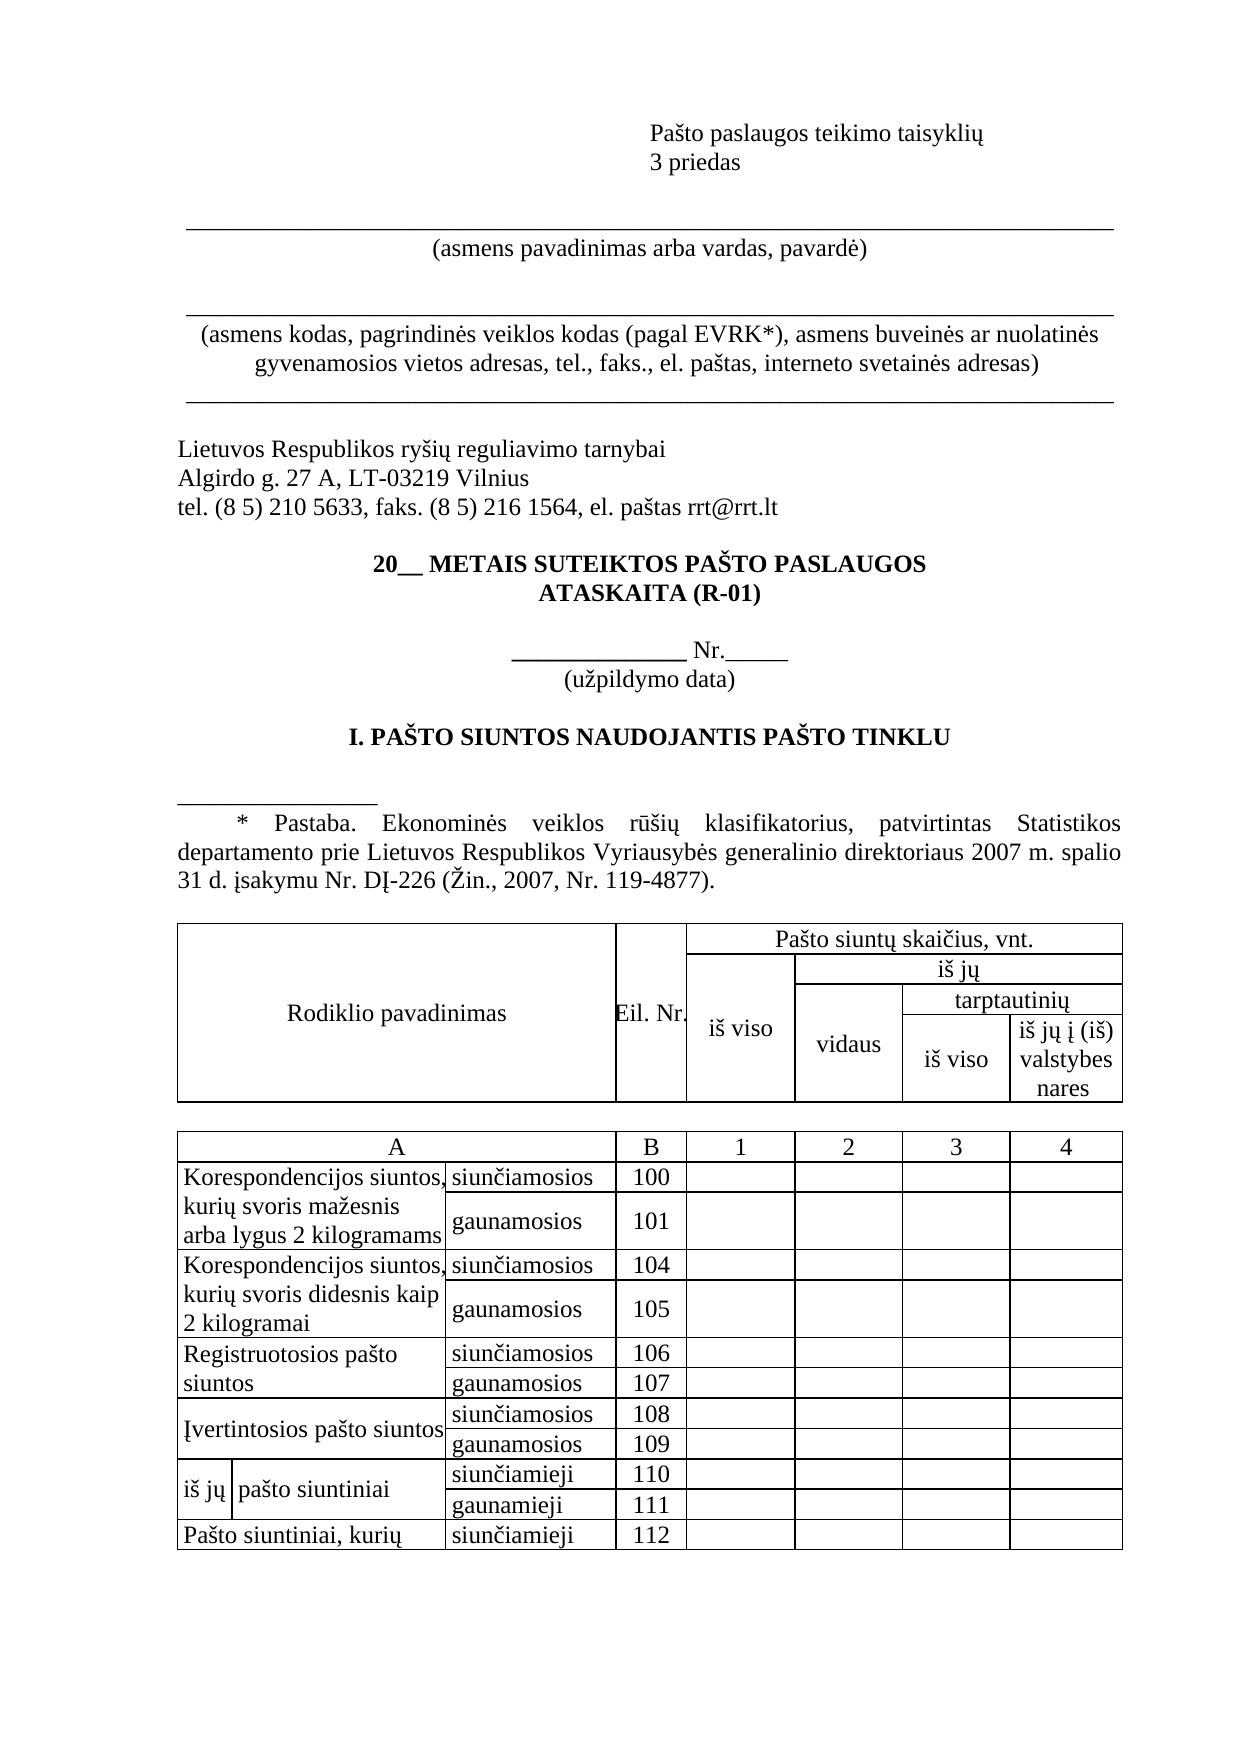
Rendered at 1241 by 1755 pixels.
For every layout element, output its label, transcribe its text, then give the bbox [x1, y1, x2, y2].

table_cell Pašto siuntiniai, kurių [178, 1520, 445, 1549]
table_cell gaunamosios [446, 1281, 615, 1337]
table_cell [796, 1193, 902, 1249]
text ______________ Nr._____ [177, 636, 1122, 664]
table_cell [902, 1103, 1010, 1131]
table_cell [1011, 1490, 1122, 1518]
table_cell B [617, 1132, 686, 1161]
table_cell [686, 1103, 795, 1131]
table_cell siunčiamieji [446, 1520, 615, 1549]
table_cell [1011, 1193, 1122, 1249]
text Lietuvos Respublikos ryšių reguliavimo tarnybai [177, 434, 1122, 463]
table_cell [796, 1520, 902, 1549]
text 3 priedas [649, 147, 1122, 176]
text (asmens pavadinimas arba vardas, pavardė) [177, 233, 1122, 262]
table_cell [796, 1460, 902, 1488]
table_cell 104 [617, 1250, 686, 1279]
table_cell [1011, 1368, 1122, 1397]
table_cell [903, 1429, 1009, 1458]
table_cell [903, 1338, 1009, 1367]
table_cell [796, 1338, 902, 1367]
table_cell [796, 1399, 902, 1427]
table_cell siunčiamosios [446, 1250, 615, 1279]
table_cell 112 [617, 1520, 686, 1549]
table_cell iš viso [903, 1015, 1009, 1101]
table_cell [1010, 1103, 1122, 1131]
table_cell [687, 1163, 794, 1191]
text ________________ [177, 779, 1122, 808]
table_cell gaunamosios [446, 1368, 615, 1397]
table_cell iš viso [687, 955, 794, 1101]
table_cell 106 [617, 1338, 686, 1367]
table_cell siunčiamosios [446, 1338, 615, 1367]
table_header Rodiklio pavadinimas [178, 924, 615, 1101]
table_cell Įvertintosios pašto siuntos [178, 1399, 445, 1458]
table_cell [795, 1103, 902, 1131]
table_cell [687, 1338, 794, 1367]
table_cell Registruotosios pašto siuntos [178, 1338, 445, 1397]
table_cell gaunamosios [446, 1429, 615, 1458]
table_cell [903, 1490, 1009, 1518]
text _ [177, 204, 1122, 233]
table_cell 107 [617, 1368, 686, 1397]
table_header Pašto siuntų skaičius, vnt. [687, 924, 1122, 953]
table_cell [903, 1399, 1009, 1427]
text I. PAŠTO SIUNTOS NAUDOJANTIS PAŠTO TINKLU [177, 722, 1122, 751]
table_cell 100 [617, 1163, 686, 1191]
table_cell siunčiamosios [446, 1163, 615, 1191]
text Algirdo g. 27 A, LT-03219 Vilnius [177, 463, 1122, 492]
text _ [177, 291, 1122, 319]
table_cell siunčiamieji [446, 1460, 615, 1488]
table_cell [903, 1520, 1009, 1549]
table_cell A [178, 1132, 615, 1161]
table_cell [796, 1368, 902, 1397]
table_cell [177, 1103, 616, 1131]
text * Pastaba. Ekonominės veiklos rūšių klasifikatorius, patvirtintas Statistikos departamento prie Lietuvos Respublikos Vyriausybės generalinio direktoriaus 2007 m. spalio 31 d. įsakymu Nr. DĮ-226 (Žin., 2007, Nr. 119-4877). [177, 808, 1122, 894]
table_cell 109 [617, 1429, 686, 1458]
table_cell 3 [903, 1132, 1009, 1161]
table_cell [903, 1460, 1009, 1488]
table_cell Korespondencijos siuntos, kurių svoris mažesnis arba lygus 2 kilogramams [178, 1163, 445, 1249]
text (užpildymo data) [177, 664, 1122, 693]
table_cell [903, 1250, 1009, 1279]
table_cell siunčiamosios [446, 1399, 615, 1427]
table_cell 111 [617, 1490, 686, 1518]
table_cell [687, 1429, 794, 1458]
text Pašto paslaugos teikimo taisyklių [649, 118, 1122, 147]
table_header Eil. Nr. [617, 924, 686, 1101]
table_cell [687, 1193, 794, 1249]
table_cell 101 [617, 1193, 686, 1249]
table_cell 108 [617, 1399, 686, 1427]
table_cell [796, 1490, 902, 1518]
table_cell gaunamosios [446, 1193, 615, 1249]
table_cell [687, 1281, 794, 1337]
table_cell [903, 1281, 1009, 1337]
table_cell vidaus [796, 985, 902, 1101]
table_cell [1011, 1281, 1122, 1337]
text 20__ metais suteiktOS PAšTO paslaugOS [177, 549, 1122, 578]
text ATASKAITA (R-01) [177, 578, 1122, 607]
table_cell [1011, 1163, 1122, 1191]
table_cell gaunamieji [446, 1490, 615, 1518]
table_cell tarptautinių [903, 985, 1122, 1013]
table_cell [1011, 1429, 1122, 1458]
table_cell [796, 1163, 902, 1191]
table_cell Korespondencijos siuntos, kurių svoris didesnis kaip 2 kilogramai [178, 1250, 445, 1337]
table_cell [903, 1163, 1009, 1191]
table_cell [796, 1250, 902, 1279]
text (asmens kodas, pagrindinės veiklos kodas (pagal EVRK*), asmens buveinės ar nuolatinės gyvenamosios vietos adresas, tel., faks., el. paštas, interneto svetainės adresas) [177, 319, 1122, 377]
table_cell [687, 1399, 794, 1427]
table_cell iš jų į (iš) valstybes nares [1011, 1015, 1122, 1101]
table_cell [687, 1250, 794, 1279]
table_cell 1 [687, 1132, 794, 1161]
table_cell [687, 1368, 794, 1397]
table_cell [903, 1368, 1009, 1397]
table_cell 110 [617, 1460, 686, 1488]
table_cell 105 [617, 1281, 686, 1337]
table_cell iš jų [178, 1460, 231, 1518]
table_cell [1011, 1399, 1122, 1427]
table_cell iš jų [796, 955, 1122, 983]
table_cell [796, 1429, 902, 1458]
table_cell [903, 1193, 1009, 1249]
table_cell [687, 1460, 794, 1488]
table_cell [616, 1103, 686, 1131]
table_cell [1011, 1460, 1122, 1488]
text _ [177, 377, 1122, 406]
text tel. (8 5) 210 5633, faks. (8 5) 216 1564, el. paštas rrt@rrt.lt [177, 492, 1122, 521]
table_cell [1011, 1250, 1122, 1279]
table_cell [687, 1490, 794, 1518]
table_cell 4 [1011, 1132, 1122, 1161]
table_cell pašto siuntiniai [233, 1460, 445, 1518]
table_cell 2 [796, 1132, 902, 1161]
table_cell [1011, 1338, 1122, 1367]
table_cell [687, 1520, 794, 1549]
table_cell [1011, 1520, 1122, 1549]
table_cell [796, 1281, 902, 1337]
